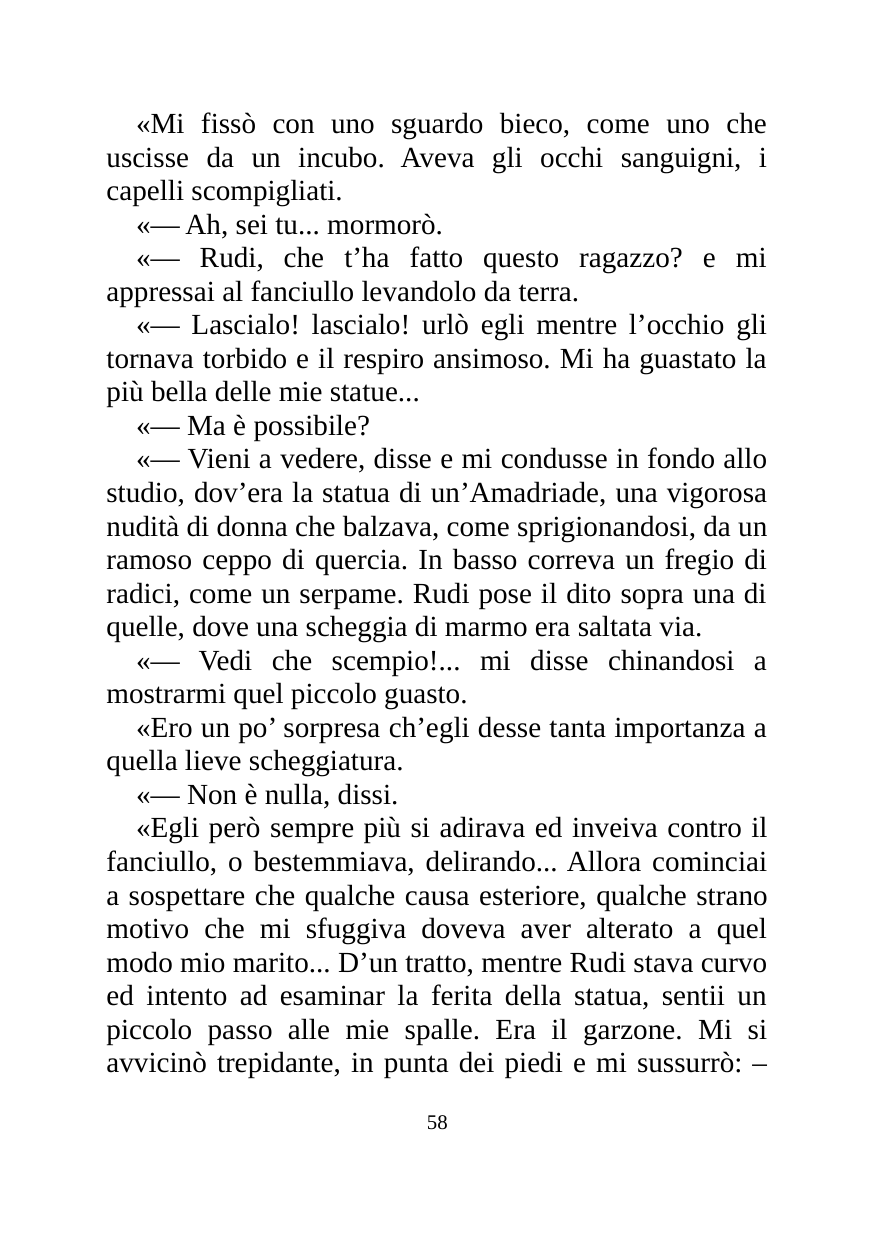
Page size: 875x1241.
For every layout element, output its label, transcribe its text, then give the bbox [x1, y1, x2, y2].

text «Egli però sempre più si adirava ed inveiva contro il fanciullo, o bestemmiava, delirando... Allora cominciai a sospettare che qualche causa esteriore, qualche strano motivo che mi sfuggiva doveva aver alterato a quel modo mio marito... D’un tratto, mentre Rudi stava curvo ed intento ad esaminar la ferita della statua, sentii un piccolo passo alle mie spalle. Era il garzone. Mi si avvicinò trepidante, in punta dei piedi e mi sussurrò: – [106, 811, 768, 1079]
text «— Lascialo! lascialo! urlò egli mentre l’occhio gli tornava torbido e il respiro ansimoso. Mi ha guastato la più bella delle mie statue... [106, 307, 768, 408]
text «— Vieni a vedere, disse e mi condusse in fondo allo studio, dov’era la statua di un’Amadriade, una vigorosa nudità di donna che balzava, come sprigionandosi, da un ramoso ceppo di quercia. In basso correva un fregio di radici, come un serpame. Rudi pose il dito sopra una di quelle, dove una scheggia di marmo era saltata via. [106, 442, 768, 643]
text «— Rudi, che t’ha fatto questo ragazzo? e mi appressai al fanciullo levandolo da terra. [106, 240, 768, 307]
text «— Non è nulla, dissi. [106, 777, 768, 811]
text «Ero un po’ sorpresa ch’egli desse tanta importanza a quella lieve scheggiatura. [106, 710, 768, 777]
text «— Ah, sei tu... mormorò. [106, 207, 768, 240]
text «— Vedi che scempio!... mi disse chinandosi a mostrarmi quel piccolo guasto. [106, 643, 768, 710]
text «— Ma è possibile? [106, 408, 768, 442]
text «Mi fissò con uno sguardo bieco, come uno che uscisse da un incubo. Aveva gli occhi sanguigni, i capelli scompigliati. [106, 106, 768, 207]
